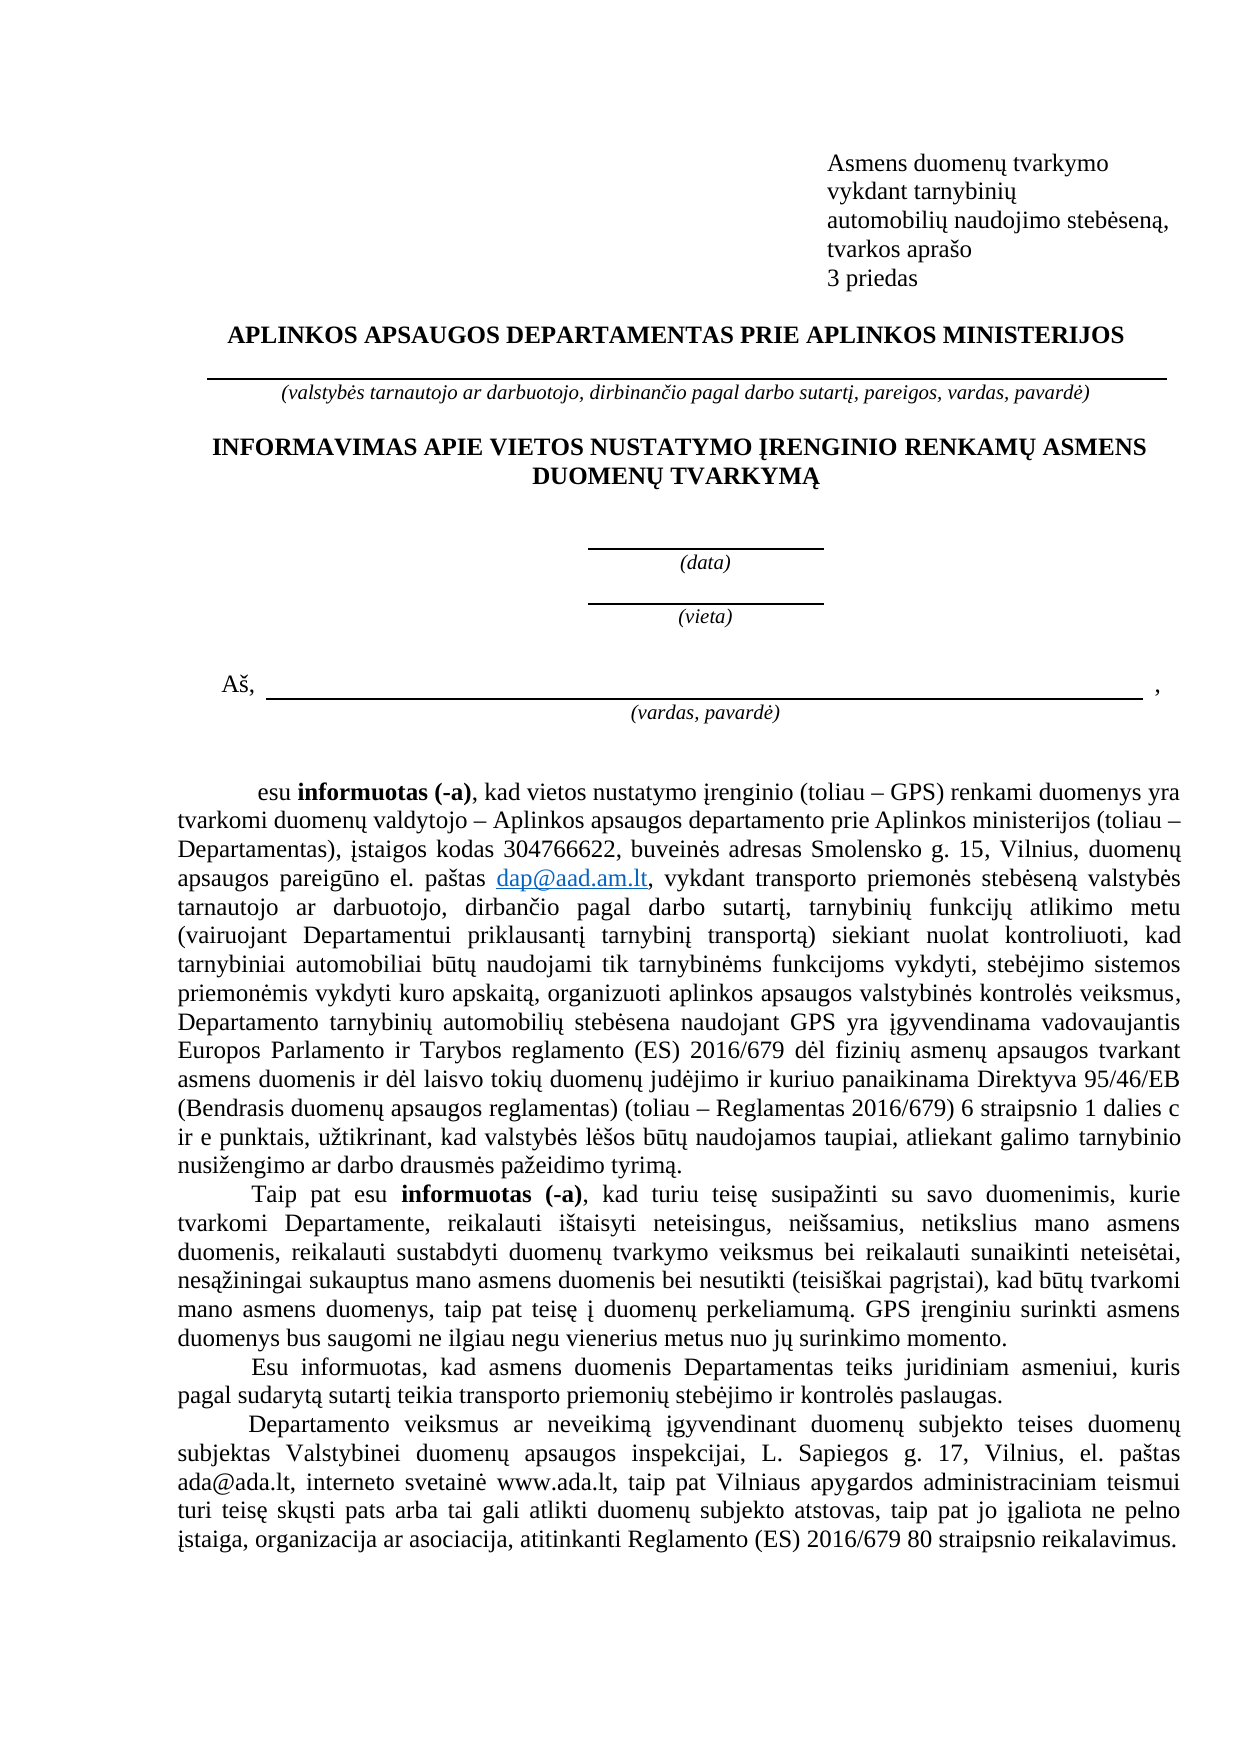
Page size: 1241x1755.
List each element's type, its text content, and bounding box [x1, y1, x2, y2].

table_header [824, 519, 1173, 547]
table_cell [1143, 698, 1173, 748]
table_cell (data) [588, 550, 824, 602]
table_cell [177, 548, 588, 602]
table_cell [177, 603, 588, 657]
text vykdant tarnybinių [177, 176, 1181, 205]
text APLINKOS APSAUGOS DEPARTAMENTAS PRIE APLINKOS MINISTERIJOS [177, 320, 1181, 349]
table_cell [824, 700, 1143, 748]
text Asmens duomenų tvarkymo [177, 148, 1181, 176]
text Esu informuotas, kad asmens duomenis Departamentas teiks juridiniam asmeniui, kuris pagal sudarytą sutartį teikia transporto priemonių stebėjimo ir kontrolės paslaugas. [177, 1352, 1181, 1409]
table_cell [266, 700, 588, 748]
table_cell (vieta) [588, 605, 824, 657]
table_cell (vardas, pavardė) [588, 700, 824, 748]
table_header [177, 519, 588, 547]
table_cell [824, 548, 1173, 602]
text tvarkos aprašo [177, 234, 1181, 263]
text INFORMAVIMAS APIE VIETOS NUSTATYMO ĮRENGINIO RENKAMŲ ASMENS DUOMENŲ TVARKYMĄ [177, 432, 1181, 490]
table_header [588, 519, 824, 547]
text Departamento veiksmus ar neveikimą įgyvendinant duomenų subjekto teises duomenų subjektas Valstybinei duomenų apsaugos inspekcijai, L. Sapiegos g. 17, Vilnius, el. paštas ada@ada.lt, interneto svetainė www.ada.lt, taip pat Vilniaus apygardos administraciniam teismui turi teisę skųsti pats arba tai gali atlikti duomenų subjekto atstovas, taip pat jo įgaliota ne pelno įstaiga, organizacija ar asociacija, atitinkanti Reglamento (ES) 2016/679 80 straipsnio reikalavimus. [177, 1409, 1181, 1553]
text automobilių naudojimo stebėseną, [177, 205, 1181, 234]
text Taip pat esu informuotas (-a), kad turiu teisę susipažinti su savo duomenimis, kurie tvarkomi Departamente, reikalauti ištaisyti neteisingus, neišsamius, netikslius mano asmens duomenis, reikalauti sustabdyti duomenų tvarkymo veiksmus bei reikalauti sunaikinti neteisėtai, nesąžiningai sukauptus mano asmens duomenis bei nesutikti (teisiškai pagrįstai), kad būtų tvarkomi mano asmens duomenys, taip pat teisę į duomenų perkeliamumą. GPS įrenginiu surinkti asmens duomenys bus saugomi ne ilgiau negu vienerius metus nuo jų surinkimo momento. [177, 1179, 1181, 1352]
table_cell [177, 698, 266, 748]
table_cell , [1143, 657, 1173, 698]
text esu informuotas (-a), kad vietos nustatymo įrenginio (toliau – GPS) renkami duomenys yra tvarkomi duomenų valdytojo – Aplinkos apsaugos departamento prie Aplinkos ministerijos (toliau – Departamentas), įstaigos kodas 304766622, buveinės adresas Smolensko g. 15, Vilnius, duomenų apsaugos pareigūno el. paštas dap@aad.am.lt, vykdant transporto priemonės stebėseną valstybės tarnautojo ar darbuotojo, dirbančio pagal darbo sutartį, tarnybinių funkcijų atlikimo metu (vairuojant Departamentui priklausantį tarnybinį transportą) siekiant nuolat kontroliuoti, kad tarnybiniai automobiliai būtų naudojami tik tarnybinėms funkcijoms vykdyti, stebėjimo sistemos priemonėmis vykdyti kuro apskaitą, organizuoti aplinkos apsaugos valstybinės kontrolės veiksmus, Departamento tarnybinių automobilių stebėsena naudojant GPS yra įgyvendinama vadovaujantis Europos Parlamento ir Tarybos reglamento (ES) 2016/679 dėl fizinių asmenų apsaugos tvarkant asmens duomenis ir dėl laisvo tokių duomenų judėjimo ir kuriuo panaikinama Direktyva 95/46/EB (Bendrasis duomenų apsaugos reglamentas) (toliau – Reglamentas 2016/679) 6 straipsnio 1 dalies c ir e punktais, užtikrinant, kad valstybės lėšos būtų naudojamos taupiai, atliekant galimo tarnybinio nusižengimo ar darbo drausmės pažeidimo tyrimą. [177, 777, 1181, 1179]
table_cell [824, 603, 1173, 657]
table_cell [266, 657, 1143, 698]
table_cell Aš, [177, 657, 266, 698]
table_header (valstybės tarnautojo ar darbuotojo, dirbinančio pagal darbo sutartį, pareigos, vardas, pavardė) [207, 380, 1167, 432]
text 3 priedas [827, 263, 1181, 291]
